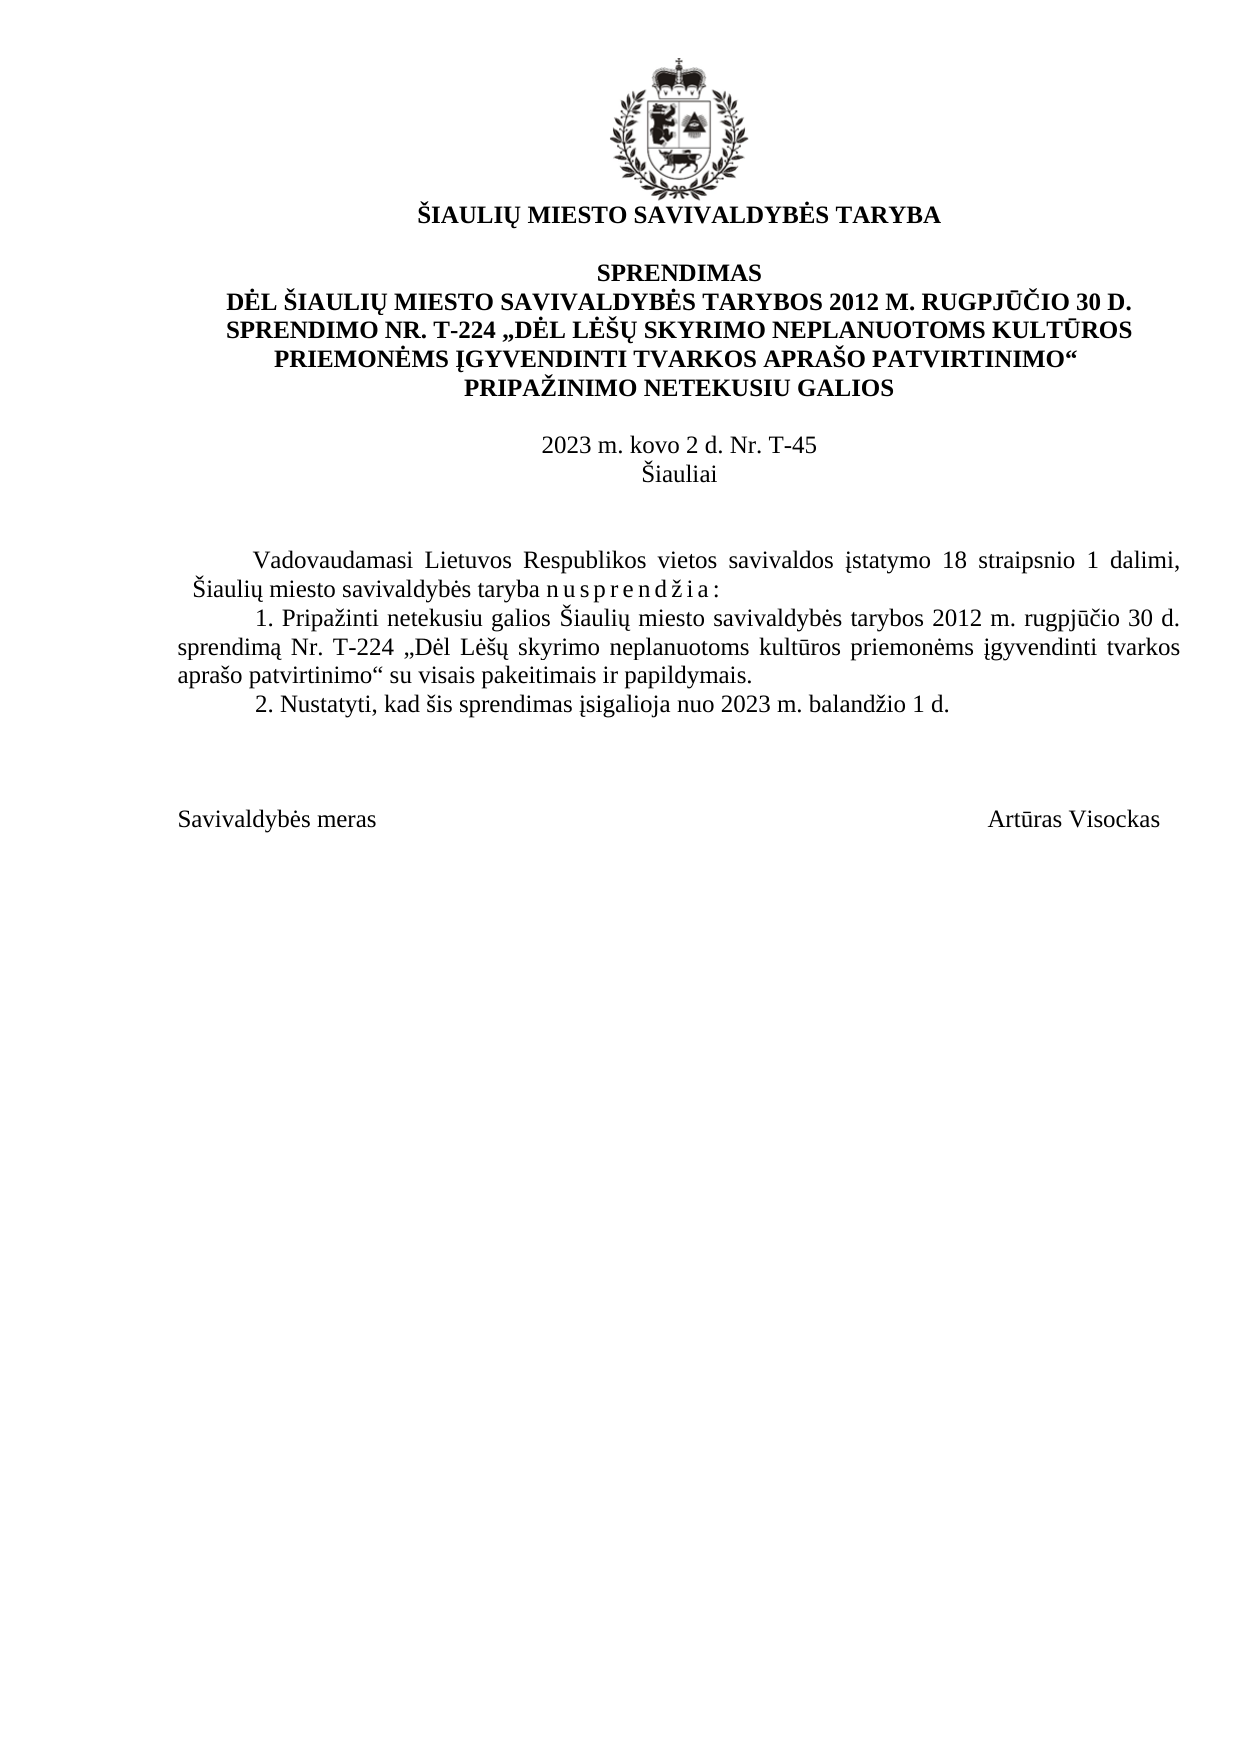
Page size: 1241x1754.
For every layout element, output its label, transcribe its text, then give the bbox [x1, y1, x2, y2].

text DĖL ŠIAULIŲ MIESTO SAVIVALDYBĖS TARYBOS 2012 M. RUGPJŪČIO 30 D. SPRENDIMO Nr. T-224 „DĖL LĖŠŲ SKYRIMO NEPLANUOTOMS KULTŪROS PRIEMONĖMS ĮGYVENDINTI TVARKOS APRAŠO PATVIRTINIMO“ [177, 287, 1181, 373]
text Vadovaudamasi Lietuvos Respublikos vietos savivaldos įstatymo 18 straipsnio 1 dalimi, Šiaulių miesto savivaldybės taryba nusprendžia: [192, 545, 1181, 603]
text 2023 m. kovo 2 d. Nr. T-45 [177, 430, 1181, 459]
text SPRENDIMAS [177, 258, 1181, 287]
text Savivaldybės meras Artūras Visockas [177, 804, 1181, 833]
text 2. Nustatyti, kad šis sprendimas įsigalioja nuo 2023 m. balandžio 1 d. [177, 689, 1181, 718]
text ŠIAULIŲ MIESTO SAVIVALDYBĖS TARYBA [177, 200, 1181, 229]
text Šiauliai [177, 459, 1181, 488]
text PRIPAŽINIMO NETEKUSIU GALIOS [177, 373, 1181, 402]
text 1. Pripažinti netekusiu galios Šiaulių miesto savivaldybės tarybos 2012 m. rugpjūčio 30 d. sprendimą Nr. T-224 „Dėl Lėšų skyrimo neplanuotoms kultūros priemonėms įgyvendinti tvarkos aprašo patvirtinimo“ su visais pakeitimais ir papildymais. [177, 603, 1181, 689]
